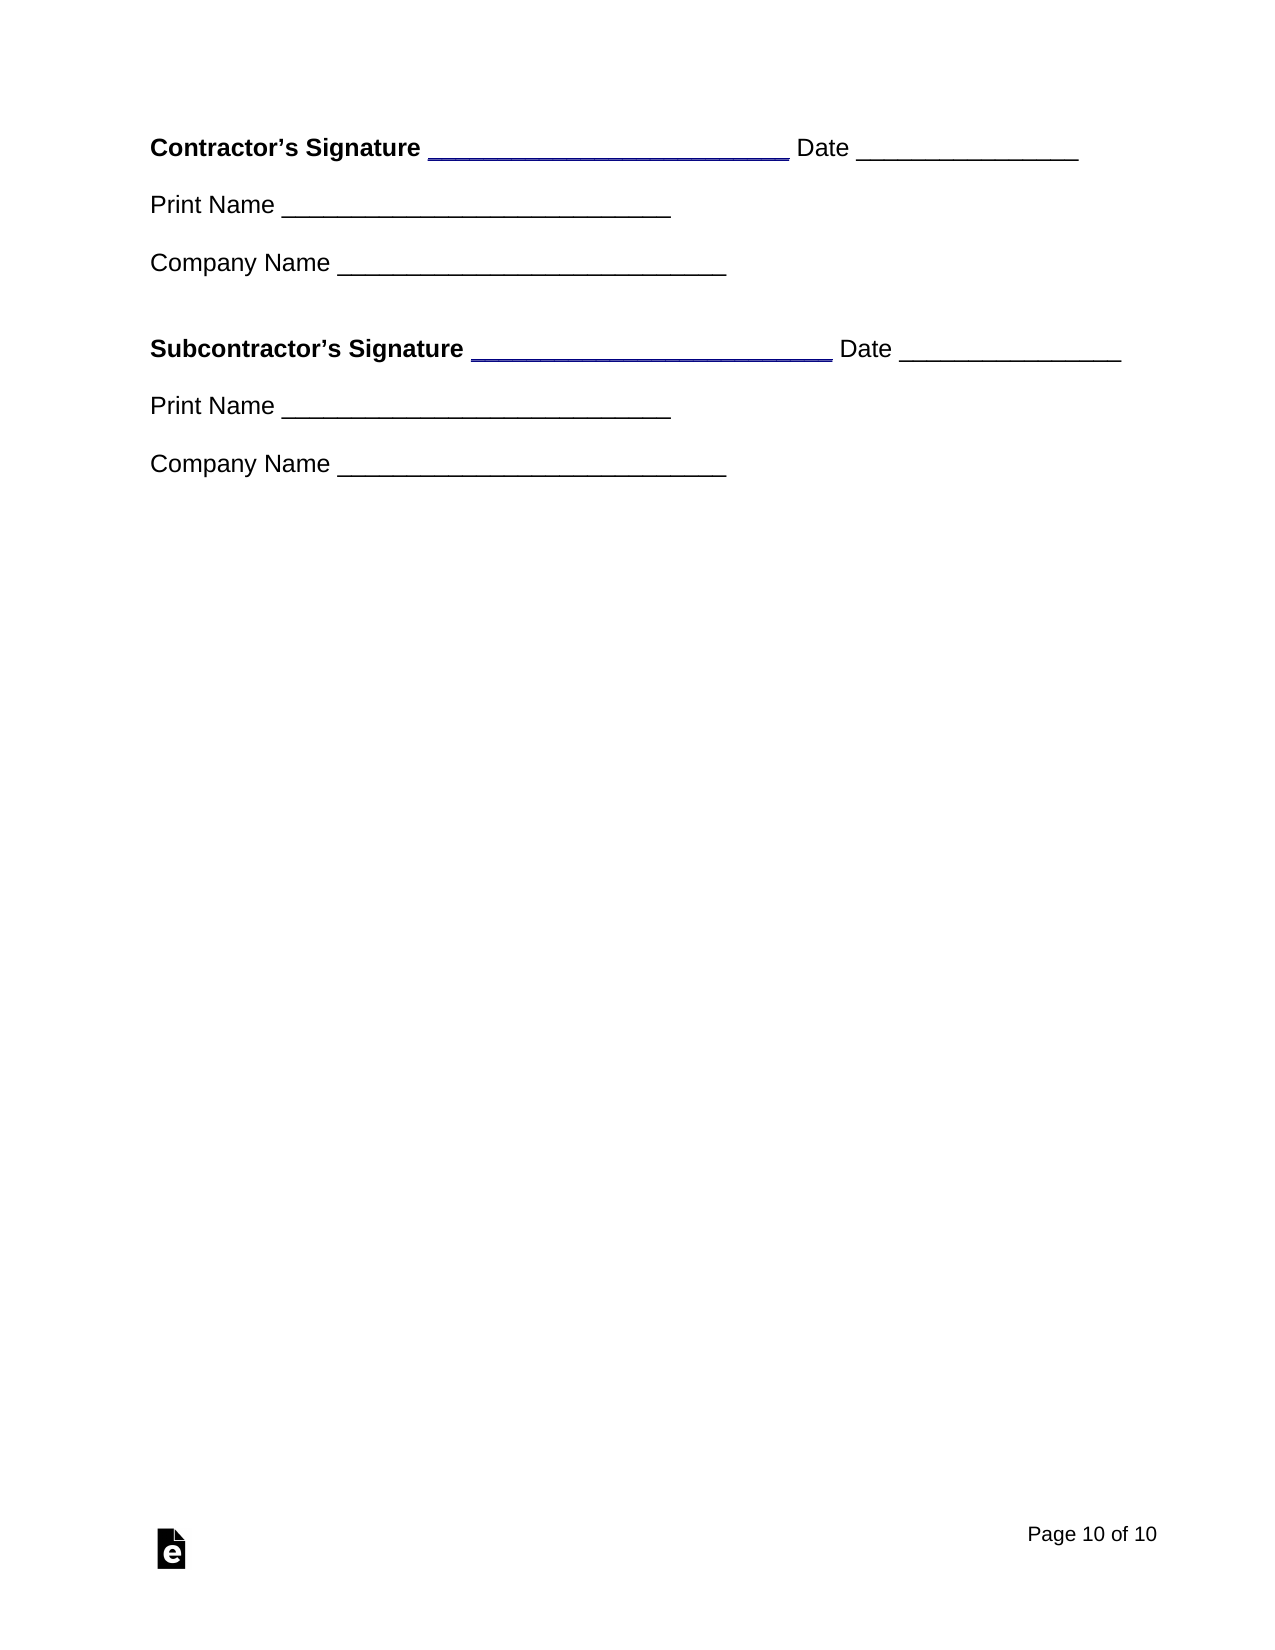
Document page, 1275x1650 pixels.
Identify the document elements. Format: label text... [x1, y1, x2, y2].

text Company Name ____________________________ [150, 449, 1125, 477]
text Subcontractor’s Signature __________________________ Date ________________ [150, 334, 1125, 362]
text Print Name ____________________________ [150, 190, 1125, 219]
text Contractor’s Signature __________________________ Date ________________ [150, 132, 1125, 161]
text Print Name ____________________________ [150, 391, 1125, 420]
text Company Name ____________________________ [150, 247, 1125, 276]
